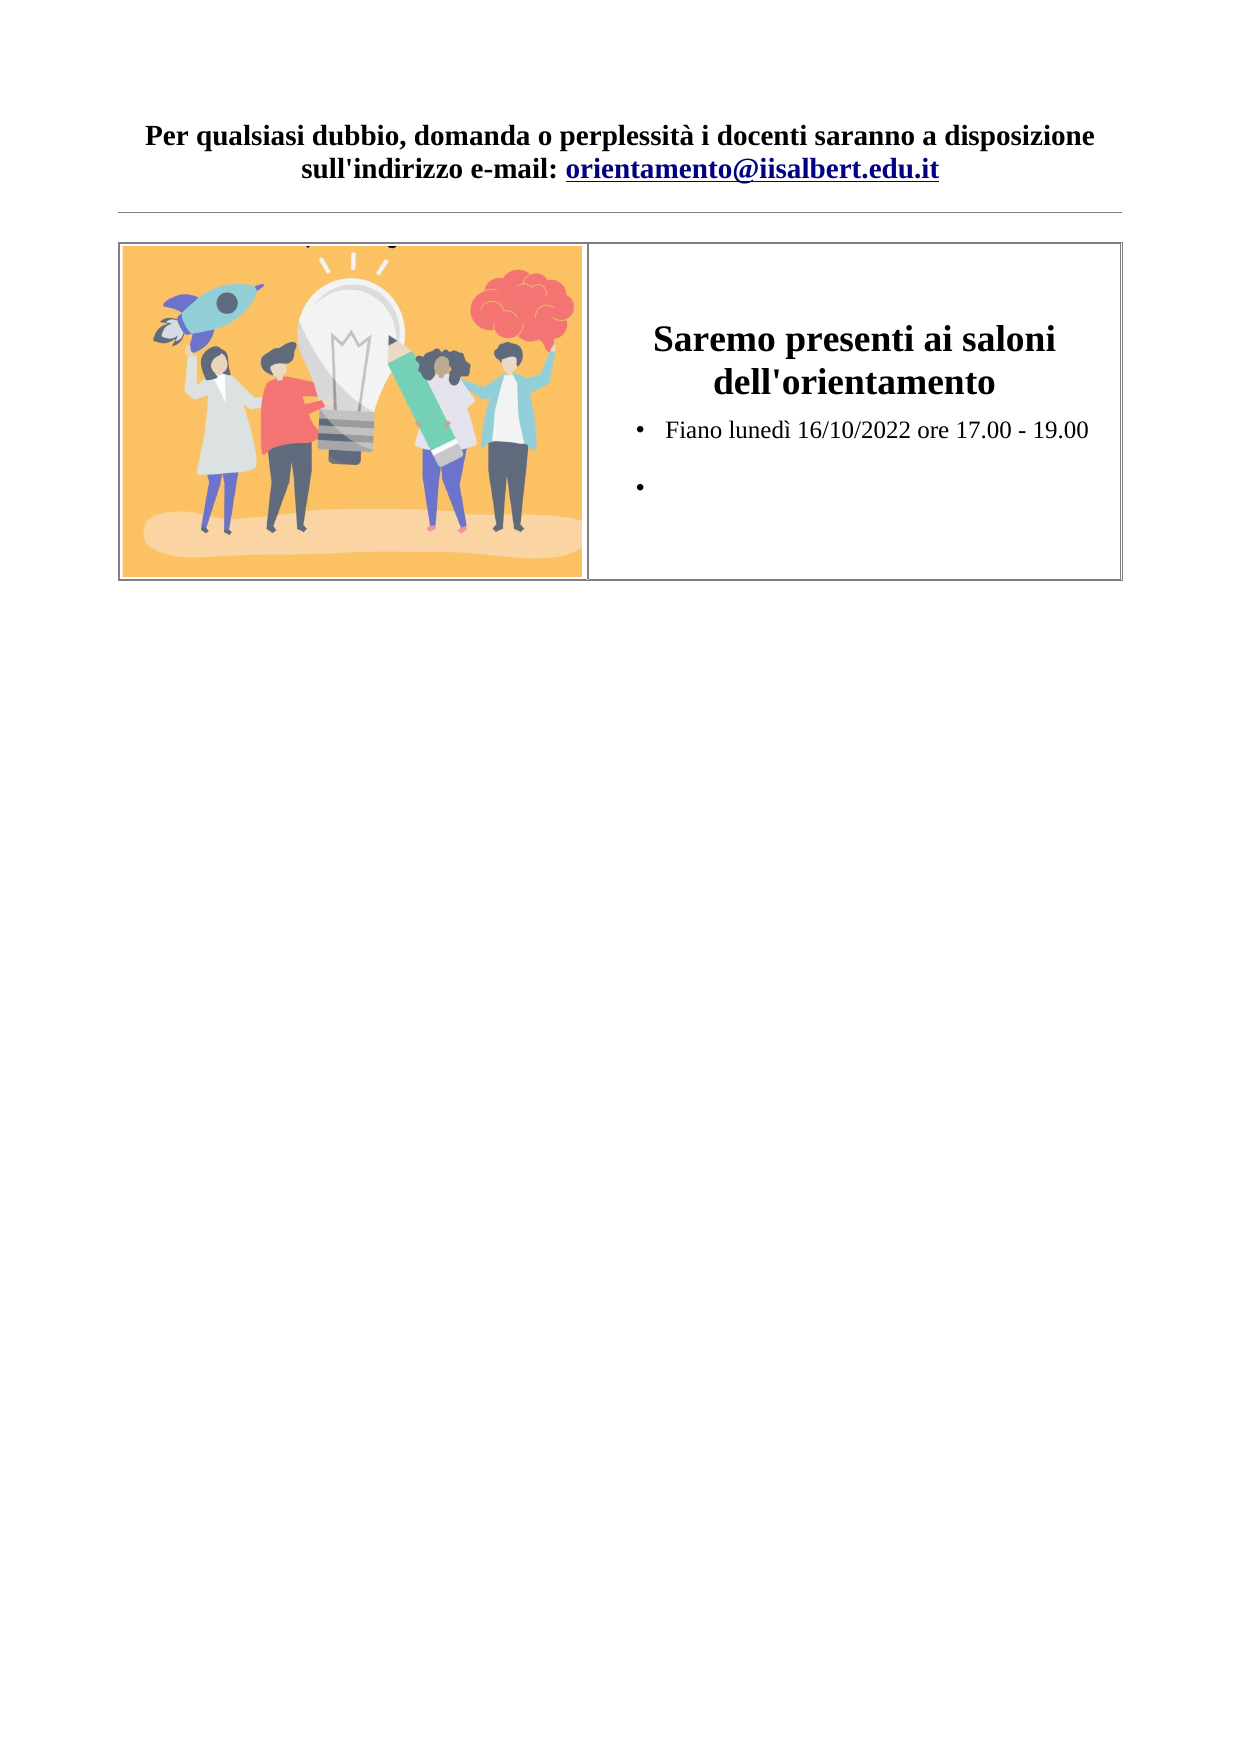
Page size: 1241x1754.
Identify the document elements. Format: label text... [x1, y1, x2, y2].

table_header Saremo presenti ai saloni dell'orientamento Fiano lunedì 16/10/2022 ore 17.00 - 19.00 [589, 244, 1120, 579]
table_header [120, 244, 588, 580]
picture [122, 246, 582, 577]
subtitle Per qualsiasi dubbio, domanda o perplessità i docenti saranno a disposizione sull'indirizzo e-mail: orientamento@iisalbert.edu.it [118, 118, 1122, 185]
